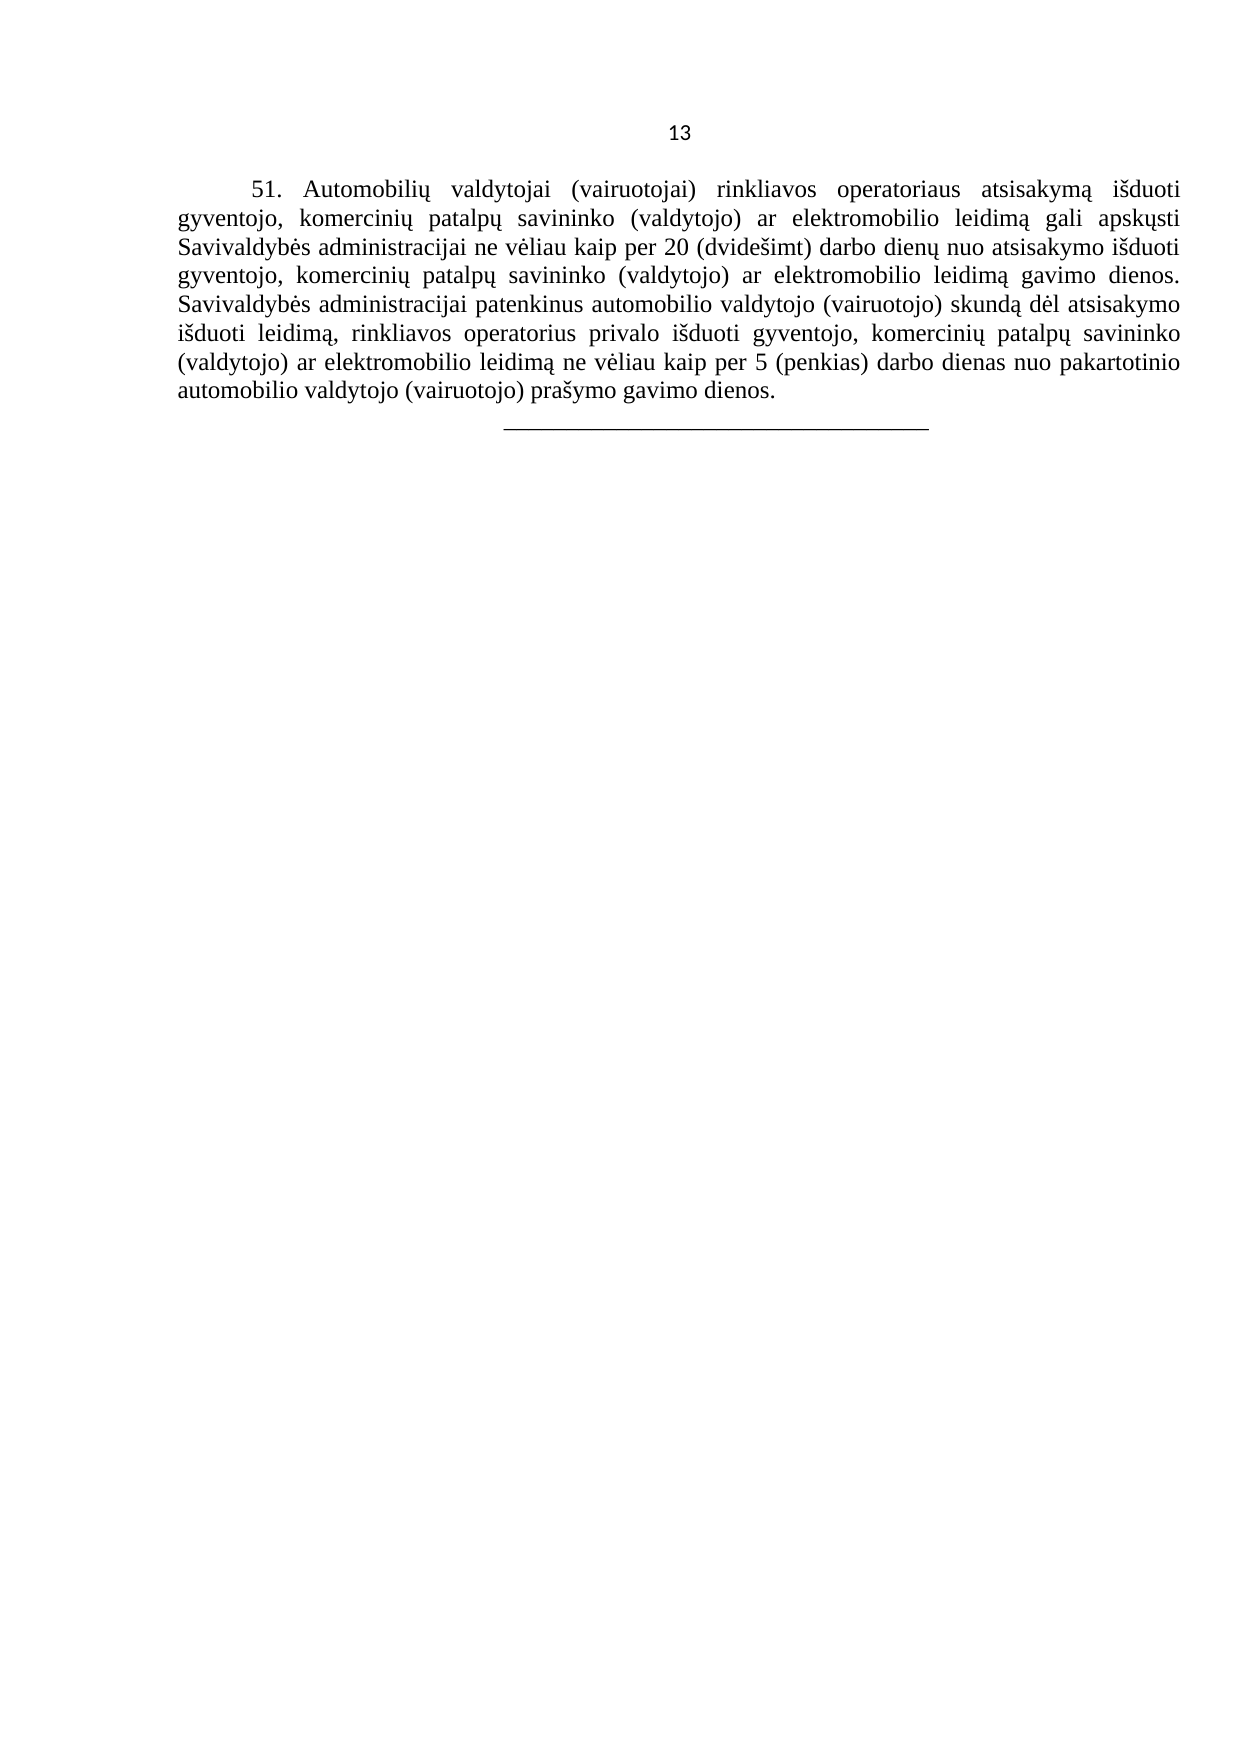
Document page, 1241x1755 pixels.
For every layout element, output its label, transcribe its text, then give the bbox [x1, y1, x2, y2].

text __________________________________ [177, 404, 1181, 433]
text 51. Automobilių valdytojai (vairuotojai) rinkliavos operatoriaus atsisakymą išduoti gyventojo, komercinių patalpų savininko (valdytojo) ar elektromobilio leidimą gali apskųsti Savivaldybės administracijai ne vėliau kaip per 20 (dvidešimt) darbo dienų nuo atsisakymo išduoti gyventojo, komercinių patalpų savininko (valdytojo) ar elektromobilio leidimą gavimo dienos. Savivaldybės administracijai patenkinus automobilio valdytojo (vairuotojo) skundą dėl atsisakymo išduoti leidimą, rinkliavos operatorius privalo išduoti gyventojo, komercinių patalpų savininko (valdytojo) ar elektromobilio leidimą ne vėliau kaip per 5 (penkias) darbo dienas nuo pakartotinio automobilio valdytojo (vairuotojo) prašymo gavimo dienos. [177, 174, 1181, 404]
